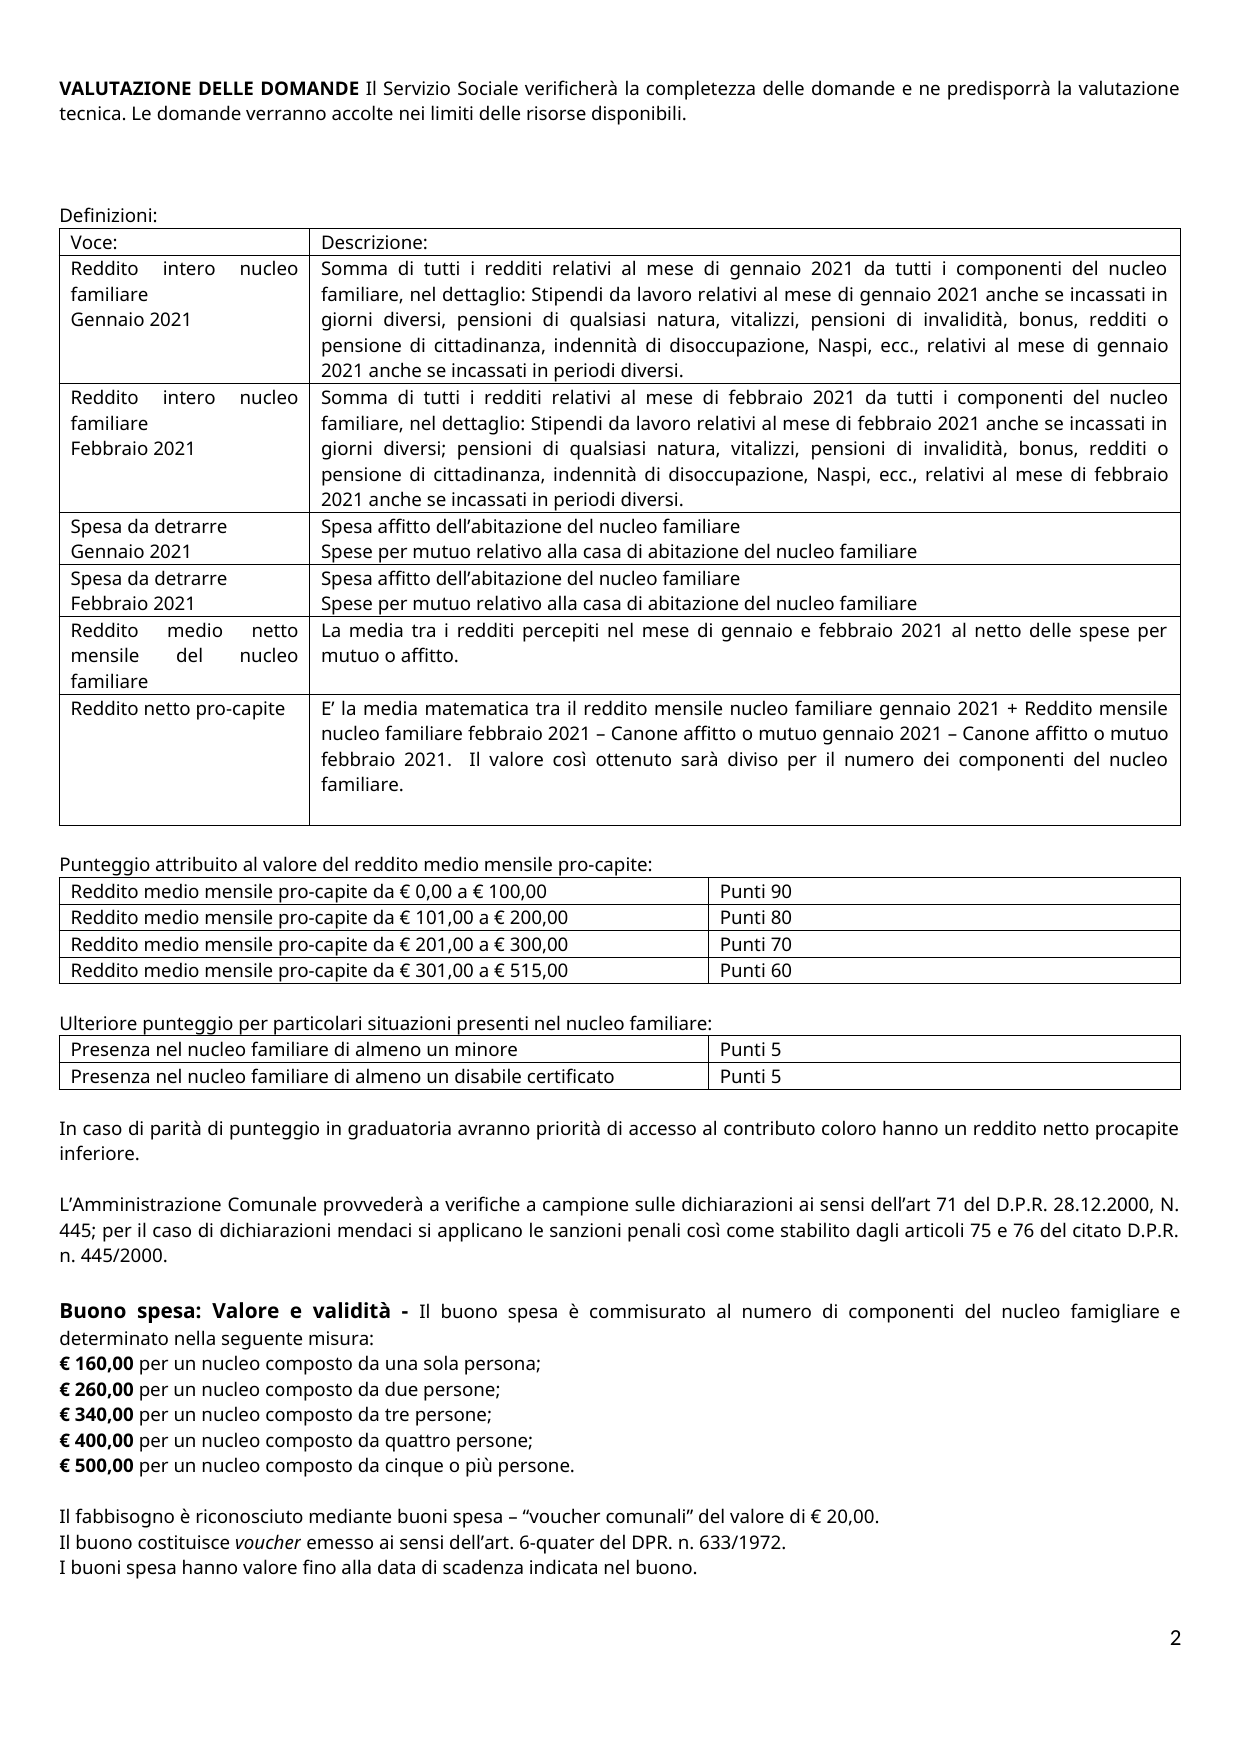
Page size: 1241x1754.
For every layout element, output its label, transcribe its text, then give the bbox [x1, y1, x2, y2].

table_cell Spesa affitto dell’abitazione del nucleo familiare Spese per mutuo relativo alla casa di abitazione del nucleo familiare [310, 565, 1180, 616]
text Il fabbisogno è riconosciuto mediante buoni spesa – “voucher comunali” del valore di € 20,00. [59, 1504, 1181, 1529]
text VALUTAZIONE DELLE DOMANDE Il Servizio Sociale verificherà la completezza delle domande e ne predisporrà la valutazione tecnica. Le domande verranno accolte nei limiti delle risorse disponibili. [59, 75, 1181, 126]
table_cell Spesa da detrarre Gennaio 2021 [60, 513, 309, 564]
table_cell Spesa affitto dell’abitazione del nucleo familiare Spese per mutuo relativo alla casa di abitazione del nucleo familiare [310, 513, 1180, 564]
text Punteggio attribuito al valore del reddito medio mensile pro-capite: [59, 851, 1181, 877]
table_cell Reddito medio mensile pro-capite da € 201,00 a € 300,00 [60, 931, 708, 957]
text Buono spesa: Valore e validità - Il buono spesa è commisurato al numero di componenti del nucleo famigliare e determinato nella seguente misura: [59, 1297, 1181, 1351]
table_header Punti 5 [709, 1036, 1180, 1062]
text € 400,00 per un nucleo composto da quattro persone; [59, 1427, 1181, 1453]
table_cell Presenza nel nucleo familiare di almeno un disabile certificato [60, 1063, 708, 1088]
table_cell E’ la media matematica tra il reddito mensile nucleo familiare gennaio 2021 + Reddito mensile nucleo familiare febbraio 2021 – Canone affitto o mutuo gennaio 2021 – Canone affitto o mutuo febbraio 2021. Il valore così ottenuto sarà diviso per il numero dei componenti del nucleo familiare. [310, 695, 1180, 825]
table_cell Reddito intero nucleo familiare Febbraio 2021 [60, 384, 309, 512]
table_cell Punti 5 [709, 1063, 1180, 1088]
table_cell Reddito medio mensile pro-capite da € 101,00 a € 200,00 [60, 905, 708, 930]
table_header Descrizione: [310, 229, 1180, 255]
table_header Reddito medio mensile pro-capite da € 0,00 a € 100,00 [60, 878, 708, 903]
text L’Amministrazione Comunale provvederà a verifiche a campione sulle dichiarazioni ai sensi dell’art 71 del D.P.R. 28.12.2000, N. 445; per il caso di dichiarazioni mendaci si applicano le sanzioni penali così come stabilito dagli articoli 75 e 76 del citato D.P.R. n. 445/2000. [59, 1192, 1181, 1268]
table_cell Reddito intero nucleo familiare Gennaio 2021 [60, 256, 309, 383]
text € 500,00 per un nucleo composto da cinque o più persone. [59, 1453, 1181, 1478]
table_header Voce: [60, 229, 309, 255]
text In caso di parità di punteggio in graduatoria avranno priorità di accesso al contributo coloro hanno un reddito netto procapite inferiore. [59, 1115, 1181, 1166]
text € 160,00 per un nucleo composto da una sola persona; [59, 1351, 1181, 1376]
text Ulteriore punteggio per particolari situazioni presenti nel nucleo familiare: [59, 1010, 1181, 1035]
text I buoni spesa hanno valore fino alla data di scadenza indicata nel buono. [59, 1555, 1181, 1580]
table_cell Reddito netto pro-capite [60, 695, 309, 825]
text Il buono costituisce voucher emesso ai sensi dell’art. 6-quater del DPR. n. 633/1972. [59, 1529, 1181, 1555]
table_cell Somma di tutti i redditi relativi al mese di febbraio 2021 da tutti i componenti del nucleo familiare, nel dettaglio: Stipendi da lavoro relativi al mese di febbraio 2021 anche se incassati in giorni diversi; pensioni di qualsiasi natura, vitalizzi, pensioni di invalidità, bonus, redditi o pensione di cittadinanza, indennità di disoccupazione, Naspi, ecc., relativi al mese di febbraio 2021 anche se incassati in periodi diversi. [310, 384, 1180, 512]
text € 260,00 per un nucleo composto da due persone; [59, 1376, 1181, 1402]
text € 340,00 per un nucleo composto da tre persone; [59, 1402, 1181, 1427]
table_header Presenza nel nucleo familiare di almeno un minore [60, 1036, 708, 1062]
table_cell Reddito medio netto mensile del nucleo familiare [60, 617, 309, 694]
table_cell La media tra i redditi percepiti nel mese di gennaio e febbraio 2021 al netto delle spese per mutuo o affitto. [310, 617, 1180, 694]
text Definizioni: [59, 203, 1181, 228]
table_header Punti 90 [709, 878, 1180, 903]
table_cell Punti 70 [709, 931, 1180, 957]
table_cell Somma di tutti i redditi relativi al mese di gennaio 2021 da tutti i componenti del nucleo familiare, nel dettaglio: Stipendi da lavoro relativi al mese di gennaio 2021 anche se incassati in giorni diversi, pensioni di qualsiasi natura, vitalizzi, pensioni di invalidità, bonus, redditi o pensione di cittadinanza, indennità di disoccupazione, Naspi, ecc., relativi al mese di gennaio 2021 anche se incassati in periodi diversi. [310, 256, 1180, 383]
table_cell Reddito medio mensile pro-capite da € 301,00 a € 515,00 [60, 958, 708, 983]
table_cell Punti 80 [709, 905, 1180, 930]
table_cell Punti 60 [709, 958, 1180, 983]
table_cell Spesa da detrarre Febbraio 2021 [60, 565, 309, 616]
